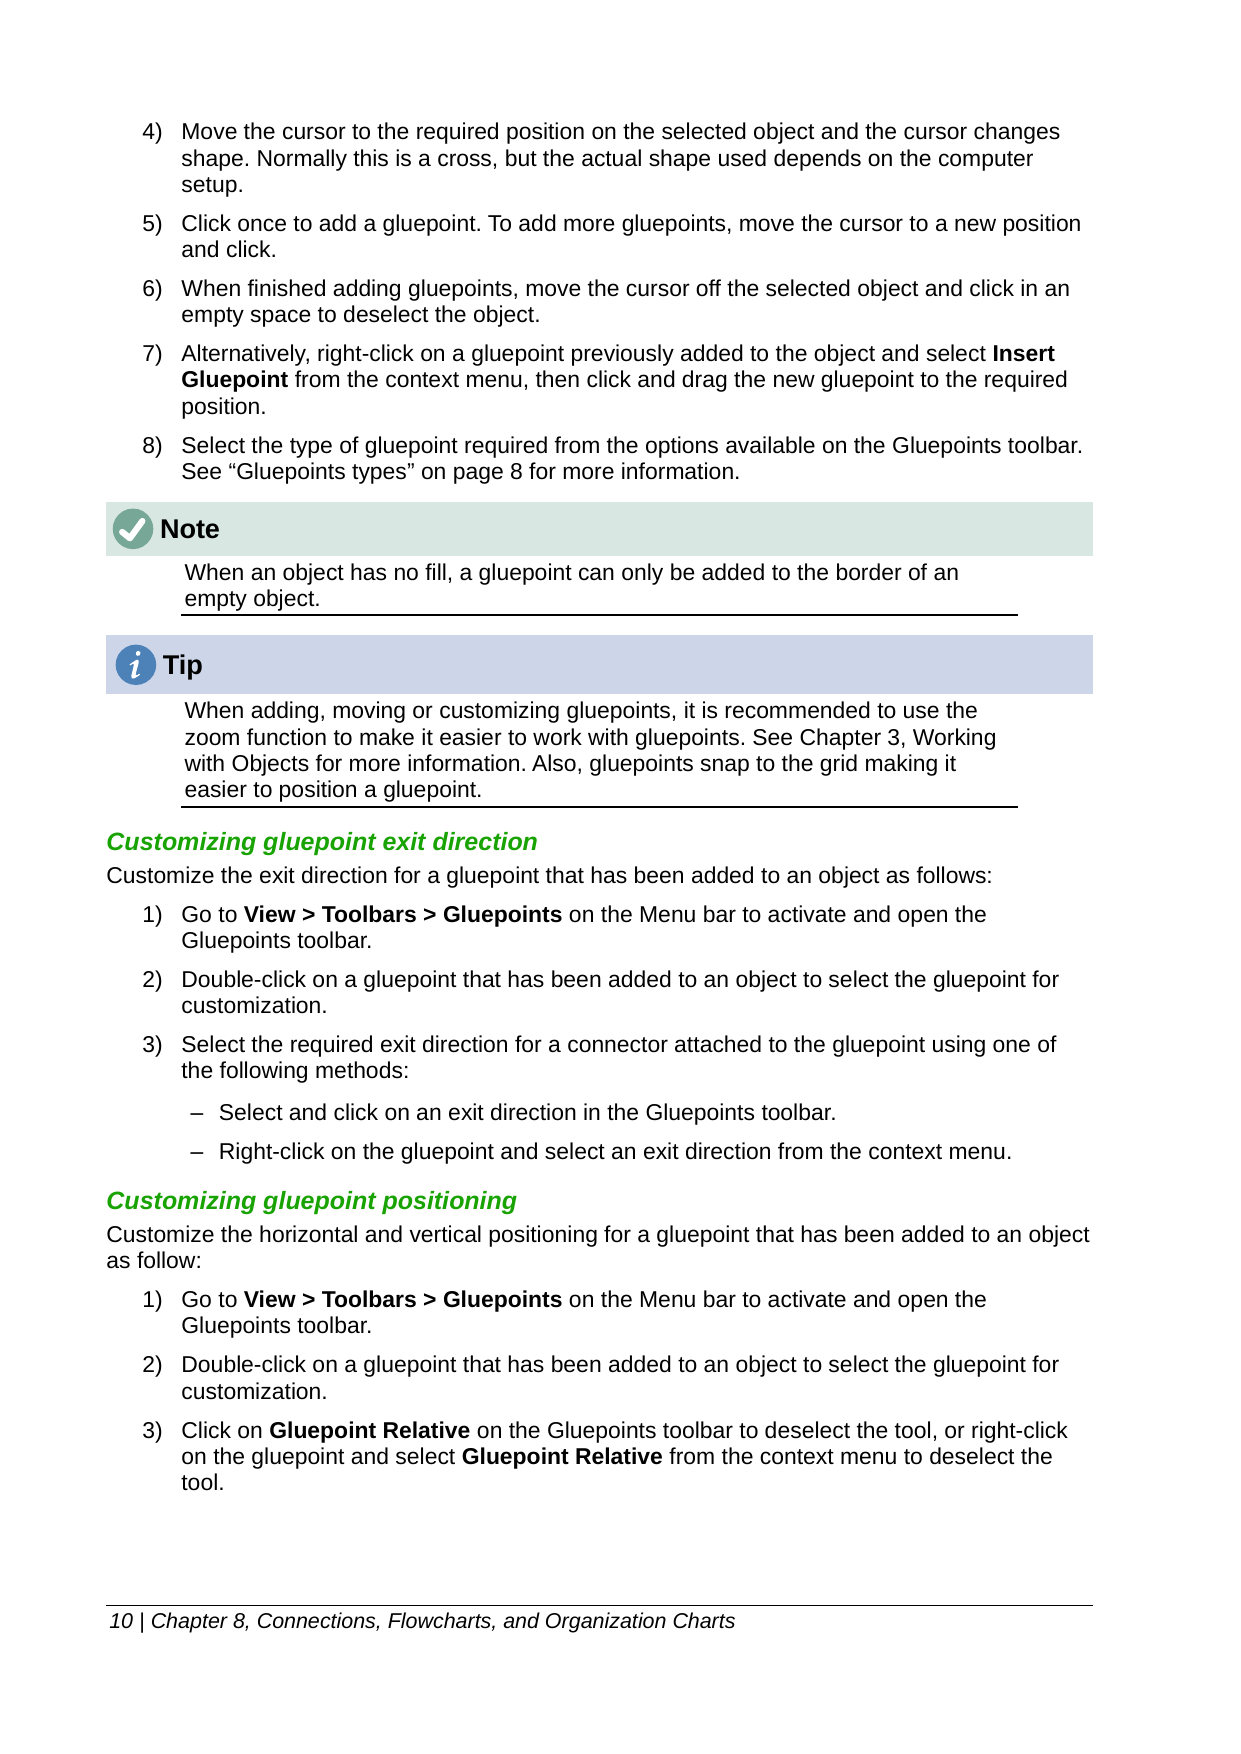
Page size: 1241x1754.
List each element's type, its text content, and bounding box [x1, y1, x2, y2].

text When an object has no fill, a gluepoint can only be added to the border of an empty object. [181, 556, 1018, 614]
subtitle Note [106, 502, 1093, 556]
list Right-click on the gluepoint and select an exit direction from the context menu. [187, 1135, 1093, 1167]
list Click on Gluepoint Relative on the Gluepoints toolbar to deselect the tool, or right-click on the gluepoint and select Gluepoint Relative from the context menu to deselect the tool. [162, 1417, 1093, 1496]
list Double-click on a gluepoint that has been added to an object to select the gluepoint for customization. [162, 1351, 1093, 1404]
list Move the cursor to the required position on the selected object and the cursor changes shape. Normally this is a cross, but the actual shape used depends on the computer setup. [162, 118, 1093, 197]
text Customize the horizontal and vertical positioning for a gluepoint that has been added to an object as follow: [106, 1221, 1093, 1274]
list Go to View > Toolbars > Gluepoints on the Menu bar to activate and open the Gluepoints toolbar. [162, 901, 1093, 953]
list Go to View > Toolbars > Gluepoints on the Menu bar to activate and open the Gluepoints toolbar. [162, 1286, 1093, 1339]
list Select the required exit direction for a connector attached to the gluepoint using one of the following methods: [162, 1031, 1093, 1084]
list Click once to add a gluepoint. To add more gluepoints, move the cursor to a new position and click. [162, 210, 1093, 262]
text When adding, moving or customizing gluepoints, it is recommended to use the zoom function to make it easier to work with gluepoints. See Chapter 3, Working with Objects for more information. Also, gluepoints snap to the grid making it easier to position a gluepoint. [181, 694, 1018, 806]
text Customize the exit direction for a gluepoint that has been added to an object as follows: [106, 862, 1093, 888]
list Select the type of gluepoint required from the options available on the Gluepoints toolbar. See “Gluepoints types” on page 8 for more information. [162, 432, 1093, 484]
list When finished adding gluepoints, move the cursor off the selected object and click in an empty space to deselect the object. [162, 275, 1093, 328]
subtitle Customizing gluepoint exit direction [106, 827, 1093, 855]
subtitle Customizing gluepoint positioning [106, 1186, 1093, 1215]
list Select and click on an exit direction in the Gluepoints toolbar. [187, 1096, 1093, 1125]
list Alternatively, right-click on a gluepoint previously added to the object and select Insert Gluepoint from the context menu, then click and drag the new gluepoint to the required position. [162, 340, 1093, 419]
list Double-click on a gluepoint that has been added to an object to select the gluepoint for customization. [162, 966, 1093, 1018]
subtitle Tip [106, 635, 1093, 694]
